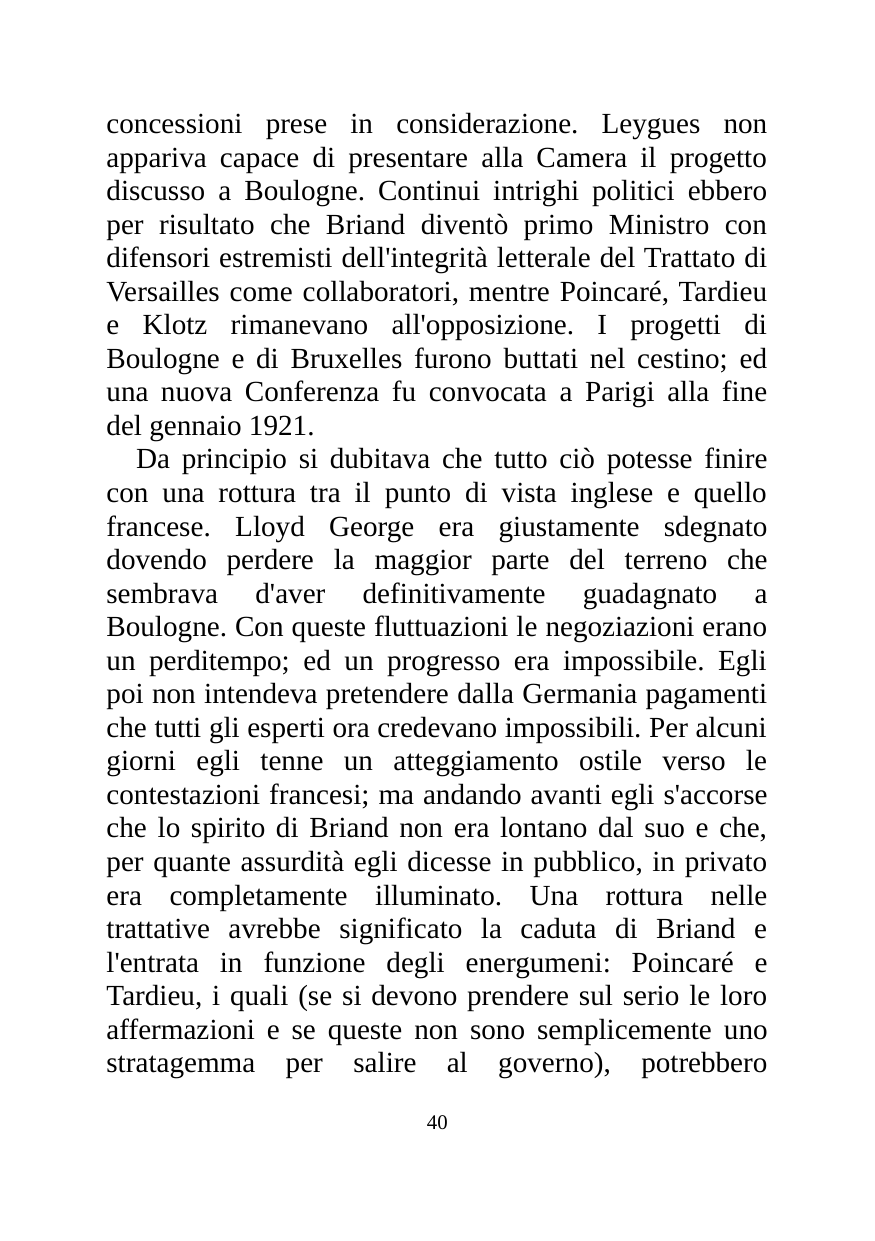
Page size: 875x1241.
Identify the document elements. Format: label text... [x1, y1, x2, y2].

text concessioni prese in considerazione. Leygues non appariva capace di presentare alla Camera il progetto discusso a Boulogne. Continui intrighi politici ebbero per risultato che Briand diventò primo Ministro con difensori estremisti dell'integrità letterale del Trattato di Versailles come collaboratori, mentre Poincaré, Tardieu e Klotz rimanevano all'opposizione. I progetti di Boulogne e di Bruxelles furono buttati nel cestino; ed una nuova Conferenza fu convocata a Parigi alla fine del gennaio 1921. [106, 106, 768, 442]
text Da principio si dubitava che tutto ciò potesse finire con una rottura tra il punto di vista inglese e quello francese. Lloyd George era giustamente sdegnato dovendo perdere la maggior parte del terreno che sembrava d'aver definitivamente guadagnato a Boulogne. Con queste fluttuazioni le negoziazioni erano un perditempo; ed un progresso era impossibile. Egli poi non intendeva pretendere dalla Germania pagamenti che tutti gli esperti ora credevano impossibili. Per alcuni giorni egli tenne un atteggiamento ostile verso le contestazioni francesi; ma andando avanti egli s'accorse che lo spirito di Briand non era lontano dal suo e che, per quante assurdità egli dicesse in pubblico, in privato era completamente illuminato. Una rottura nelle trattative avrebbe significato la caduta di Briand e l'entrata in funzione degli energumeni: Poincaré e Tardieu, i quali (se si devono prendere sul serio le loro affermazioni e se queste non sono semplicemente uno stratagemma per salire al governo), potrebbero [106, 442, 768, 1079]
